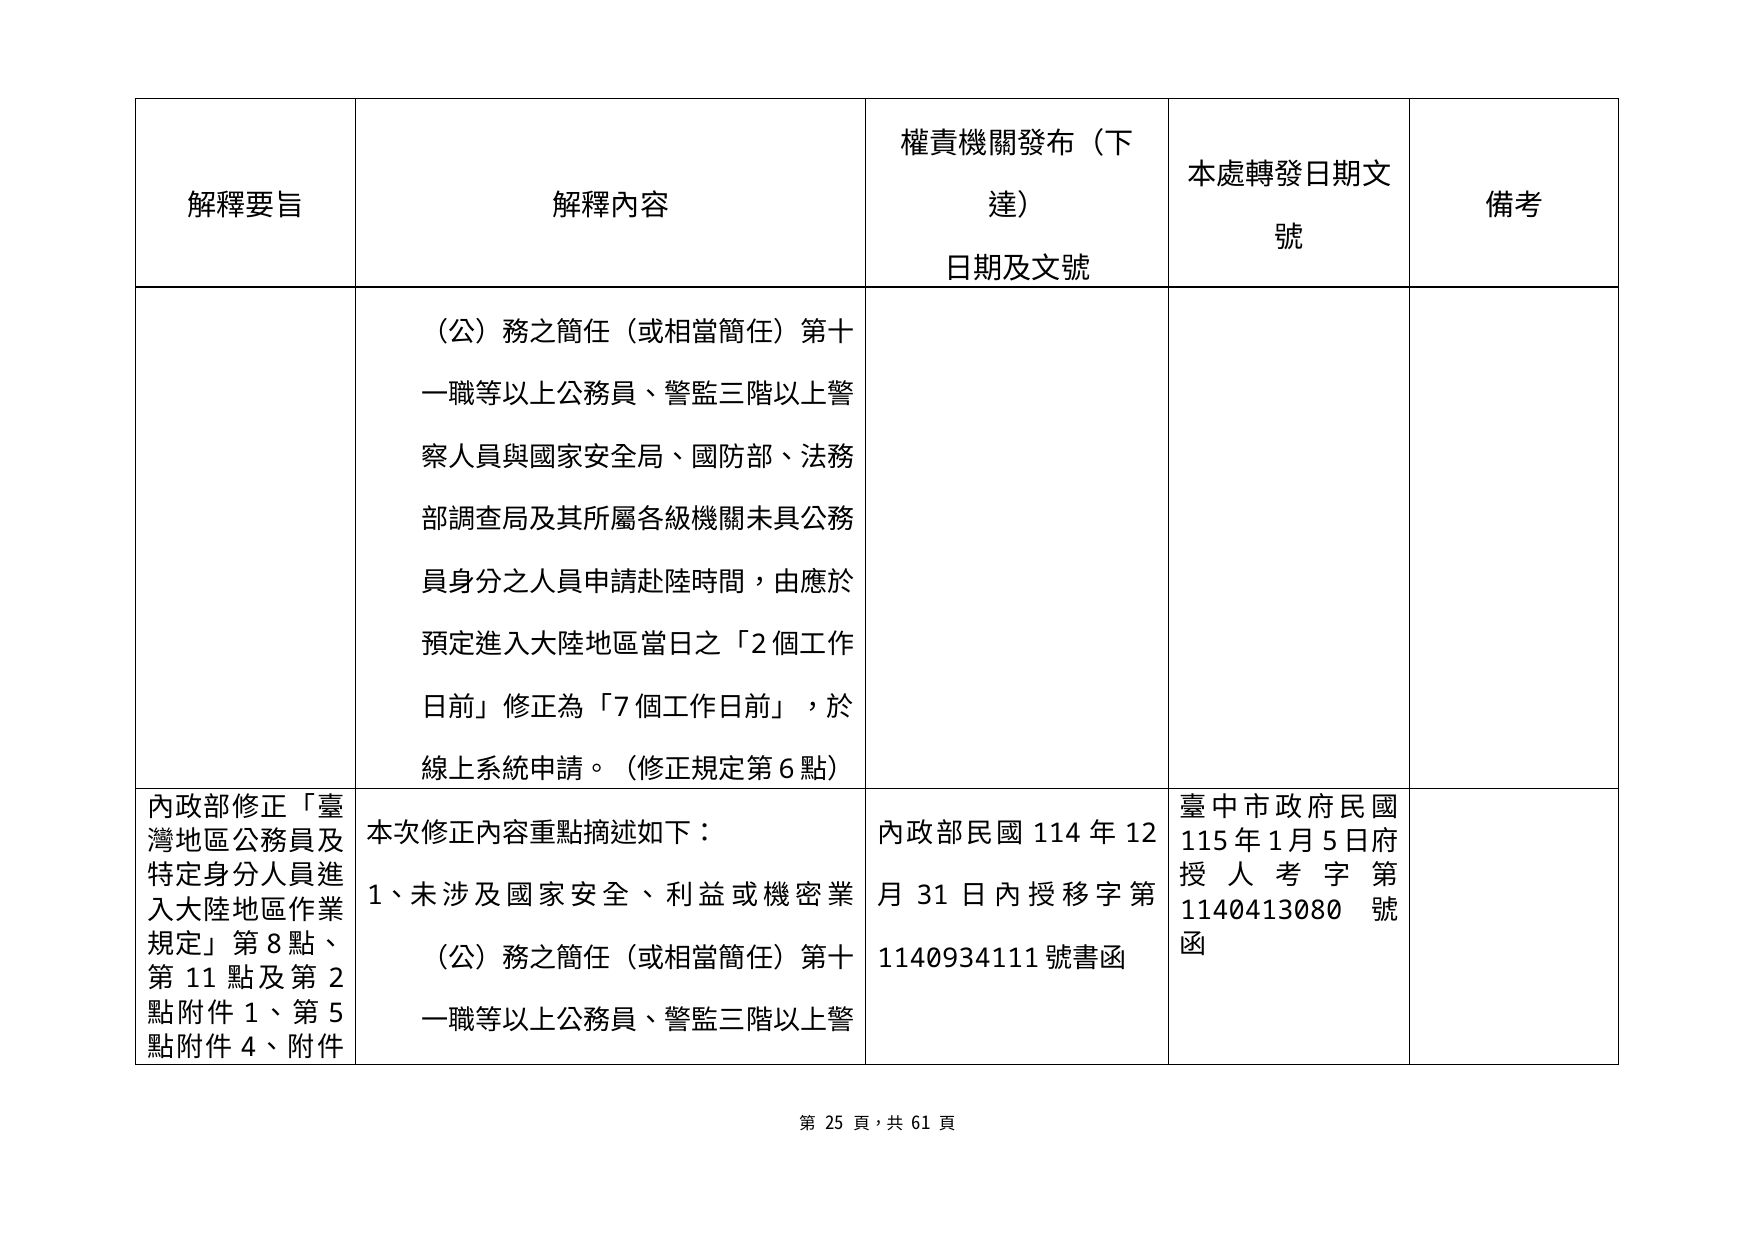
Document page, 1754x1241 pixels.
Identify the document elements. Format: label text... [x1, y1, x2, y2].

table_cell 內政部民國114年12月31日內授移字第1140934111號書函 [866, 789, 1168, 1063]
table_header 解釋要旨 [136, 99, 355, 286]
table_header 權責機關發布（下達） 日期及文號 [866, 99, 1168, 286]
table_cell [136, 288, 355, 787]
table_cell [1169, 288, 1409, 787]
table_cell 本次修正內容重點摘述如下： 未涉及國家安全、利益或機密業（公）務之簡任（或相當簡任）第十一職等以上公務員、警監三階以上警察人員與國家安全局、國防部、法務部調查局及其所屬各級機關未具公務員身分之人員未經申請赴陸或已申請赴陸而未經審查許可，原規定為內政部移民署（以下簡稱移民署）應開立未經許可進入大陸地區通知單提醒當事人，修正為移民署應不同意出境，並開立禁止赴陸通知單；新增前述人員於出境時已退離現職者，移民署應開立未經許可進入大陸地區通知單提醒，並由當事人具結後，准予查驗通關。（修正規定第8點） 增訂依「臺灣地區公務員及特定身分人員進入大陸地區許可辦法」人員（原）服務機關、委託、補助或出資機關（構）知悉赴陸人員返臺通報表異常事項或申請人赴陸失聯之通報機制。（修正規定第11點） 配合相關規定酌修作業規定第2點附件1、第5點附件4、附件5、附件6。 [356, 789, 865, 1063]
table_cell [1410, 288, 1618, 787]
table_header 解釋內容 [356, 99, 865, 286]
table_cell [866, 288, 1168, 787]
table_cell 內政部修正「臺灣地區公務員及特定身分人員進入大陸地區作業規定」第8點、第11點及第2點附件1、第5點附件4、附件 [136, 789, 355, 1063]
table_header 備考 [1410, 99, 1618, 286]
table_cell 本次修正內容重點摘述如下： 申請赴陸探親、探病或奔喪親屬之親等，由「四親等內」修正為「三親等內」。（修正規定第3點） 修正應備文件：（修正規定第5點） 行程內容包含臺灣地區與大陸地區人民關係條例第33條之1（合作行為）或第33條之2（締結聯盟）情形，或包含參與大陸地區黨務、軍事、行政或具政治性機關（構）、團體所舉辦之活動，請於行程表「行程內容」欄位載明。 參訪對象包含大陸地區縣市級以上黨務、軍事、行政機關之首長或副首長，請於行程表「邀請單位、探訪對象」欄位載明。 直轄市長、縣（市）長以外之機關首長應檢附所屬機關之上一級機關核准文件，或由上一級機關代為申請。 未涉及國家安全、利益或機密業（公）務之簡任（或相當簡任）第十一職等以上公務員、警監三階以上警察人員與國家安全局、國防部、法務部調查局及其所屬各級機關未具公務員身分之人員申請赴陸時間，由應於預定進入大陸地區當日之「2個工作日前」修正為「7個工作日前」，於線上系統申請。（修正規定第6點） [356, 288, 865, 787]
table_header 本處轉發日期文號 [1169, 99, 1409, 286]
table_cell 臺中市政府民國115年1月5日府授人考字第1140413080號函 [1169, 789, 1409, 1063]
table_cell [1410, 789, 1618, 1063]
